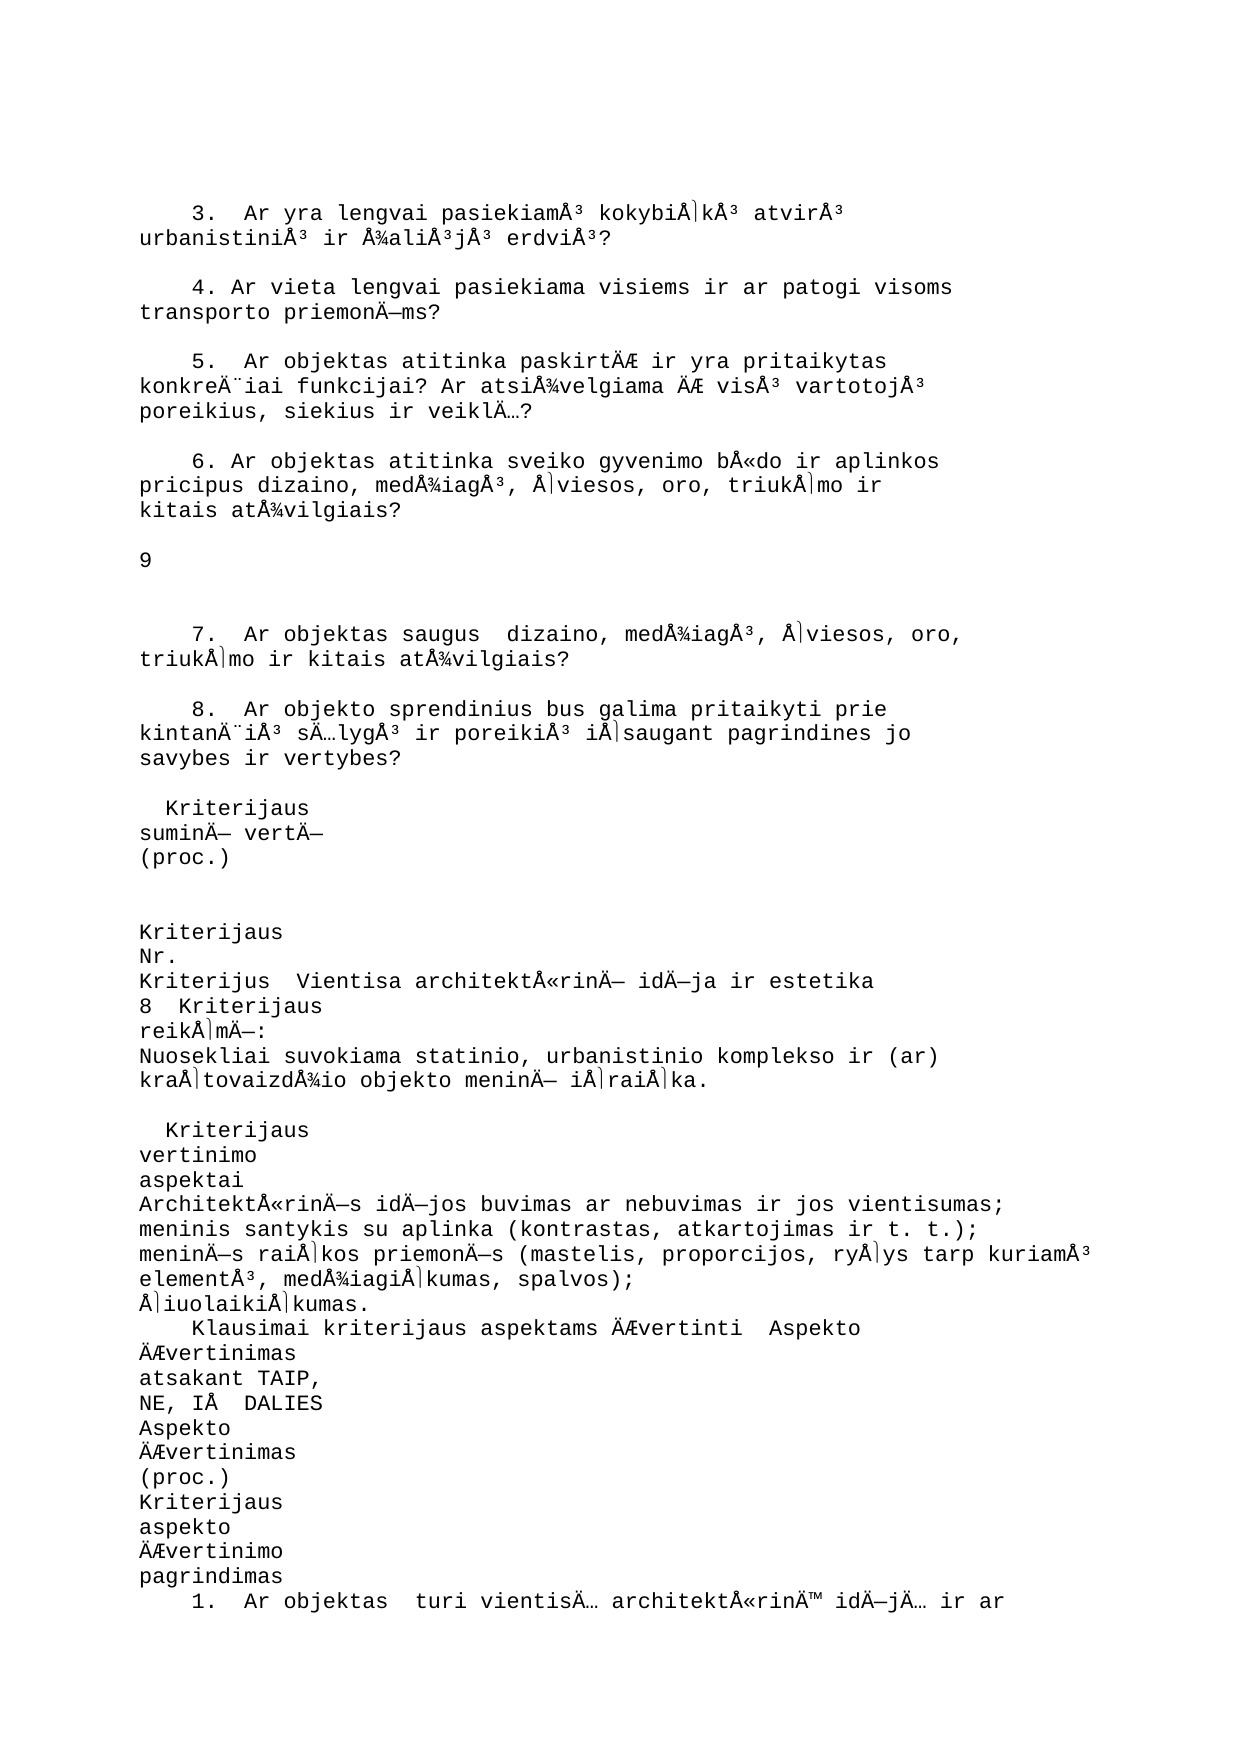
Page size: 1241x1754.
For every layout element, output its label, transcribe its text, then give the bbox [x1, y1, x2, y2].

text ÄÆvertinimas [139, 1342, 1101, 1367]
text 6. Ar objektas atitinka sveiko gyvenimo bÅ«do ir aplinkos [139, 450, 1101, 475]
text konkreÄ¨iai funkcijai? Ar atsiÅ¾velgiama ÄÆ visÅ³ vartotojÅ³ [139, 376, 1101, 400]
text 5. Ar objektas atitinka paskirtÄÆ ir yra pritaikytas [139, 351, 1101, 376]
text meninis santykis su aplinka (kontrastas, atkartojimas ir t. t.); [139, 1218, 1101, 1243]
text Klausimai kriterijaus aspektams ÄÆvertinti Aspekto [139, 1318, 1101, 1342]
text aspekto [139, 1516, 1101, 1541]
text Kriterijaus [139, 797, 1101, 822]
text urbanistiniÅ³ ir Å¾aliÅ³jÅ³ erdviÅ³? [139, 227, 1101, 252]
text Kriterijus Vientisa architektÅ«rinÄ— idÄ—ja ir estetika [139, 971, 1101, 995]
text ÄÆvertinimo [139, 1541, 1101, 1566]
text aspektai [139, 1169, 1101, 1194]
text Kriterijaus [139, 921, 1101, 946]
text NE, IÅ DALIES [139, 1392, 1101, 1417]
text meninÄ—s raiÅkos priemonÄ—s (mastelis, proporcijos, ryÅys tarp kuriamÅ³ elementÅ³, medÅ¾iagiÅkumas, spalvos); [139, 1243, 1101, 1293]
text Nuosekliai suvokiama statinio, urbanistinio komplekso ir (ar) kraÅtovaizdÅ¾io objekto meninÄ— iÅraiÅka. [139, 1045, 1101, 1094]
text 1. Ar objektas turi vientisÄ… architektÅ«rinÄ™ idÄ—jÄ… ir ar [139, 1590, 1101, 1615]
text ÅiuolaikiÅkumas. [139, 1293, 1101, 1318]
text 8 Kriterijaus [139, 995, 1101, 1020]
text kintanÄ¨iÅ³ sÄ…lygÅ³ ir poreikiÅ³ iÅsaugant pagrindines jo [139, 723, 1101, 747]
text pagrindimas [139, 1566, 1101, 1590]
text triukÅmo ir kitais atÅ¾vilgiais? [139, 648, 1101, 673]
text Kriterijaus [139, 1119, 1101, 1144]
text vertinimo [139, 1144, 1101, 1169]
text atsakant TAIP, [139, 1367, 1101, 1392]
text 9 [139, 549, 1101, 574]
text Kriterijaus [139, 1491, 1101, 1516]
text 7. Ar objektas saugus dizaino, medÅ¾iagÅ³, Åviesos, oro, [139, 623, 1101, 648]
text Aspekto [139, 1417, 1101, 1442]
text (proc.) [139, 1466, 1101, 1491]
text (proc.) [139, 847, 1101, 871]
text transporto priemonÄ—ms? [139, 301, 1101, 326]
text pricipus dizaino, medÅ¾iagÅ³, Åviesos, oro, triukÅmo ir [139, 475, 1101, 499]
text reikÅmÄ—: [139, 1020, 1101, 1045]
text suminÄ— vertÄ— [139, 822, 1101, 847]
text ArchitektÅ«rinÄ—s idÄ—jos buvimas ar nebuvimas ir jos vientisumas; [139, 1194, 1101, 1218]
text ÄÆvertinimas [139, 1442, 1101, 1466]
text Nr. [139, 946, 1101, 971]
text 8. Ar objekto sprendinius bus galima pritaikyti prie [139, 698, 1101, 723]
text kitais atÅ¾vilgiais? [139, 499, 1101, 524]
text savybes ir vertybes? [139, 747, 1101, 772]
text 4. Ar vieta lengvai pasiekiama visiems ir ar patogi visoms [139, 276, 1101, 301]
text poreikius, siekius ir veiklÄ…? [139, 400, 1101, 425]
text 3. Ar yra lengvai pasiekiamÅ³ kokybiÅkÅ³ atvirÅ³ [139, 202, 1101, 227]
